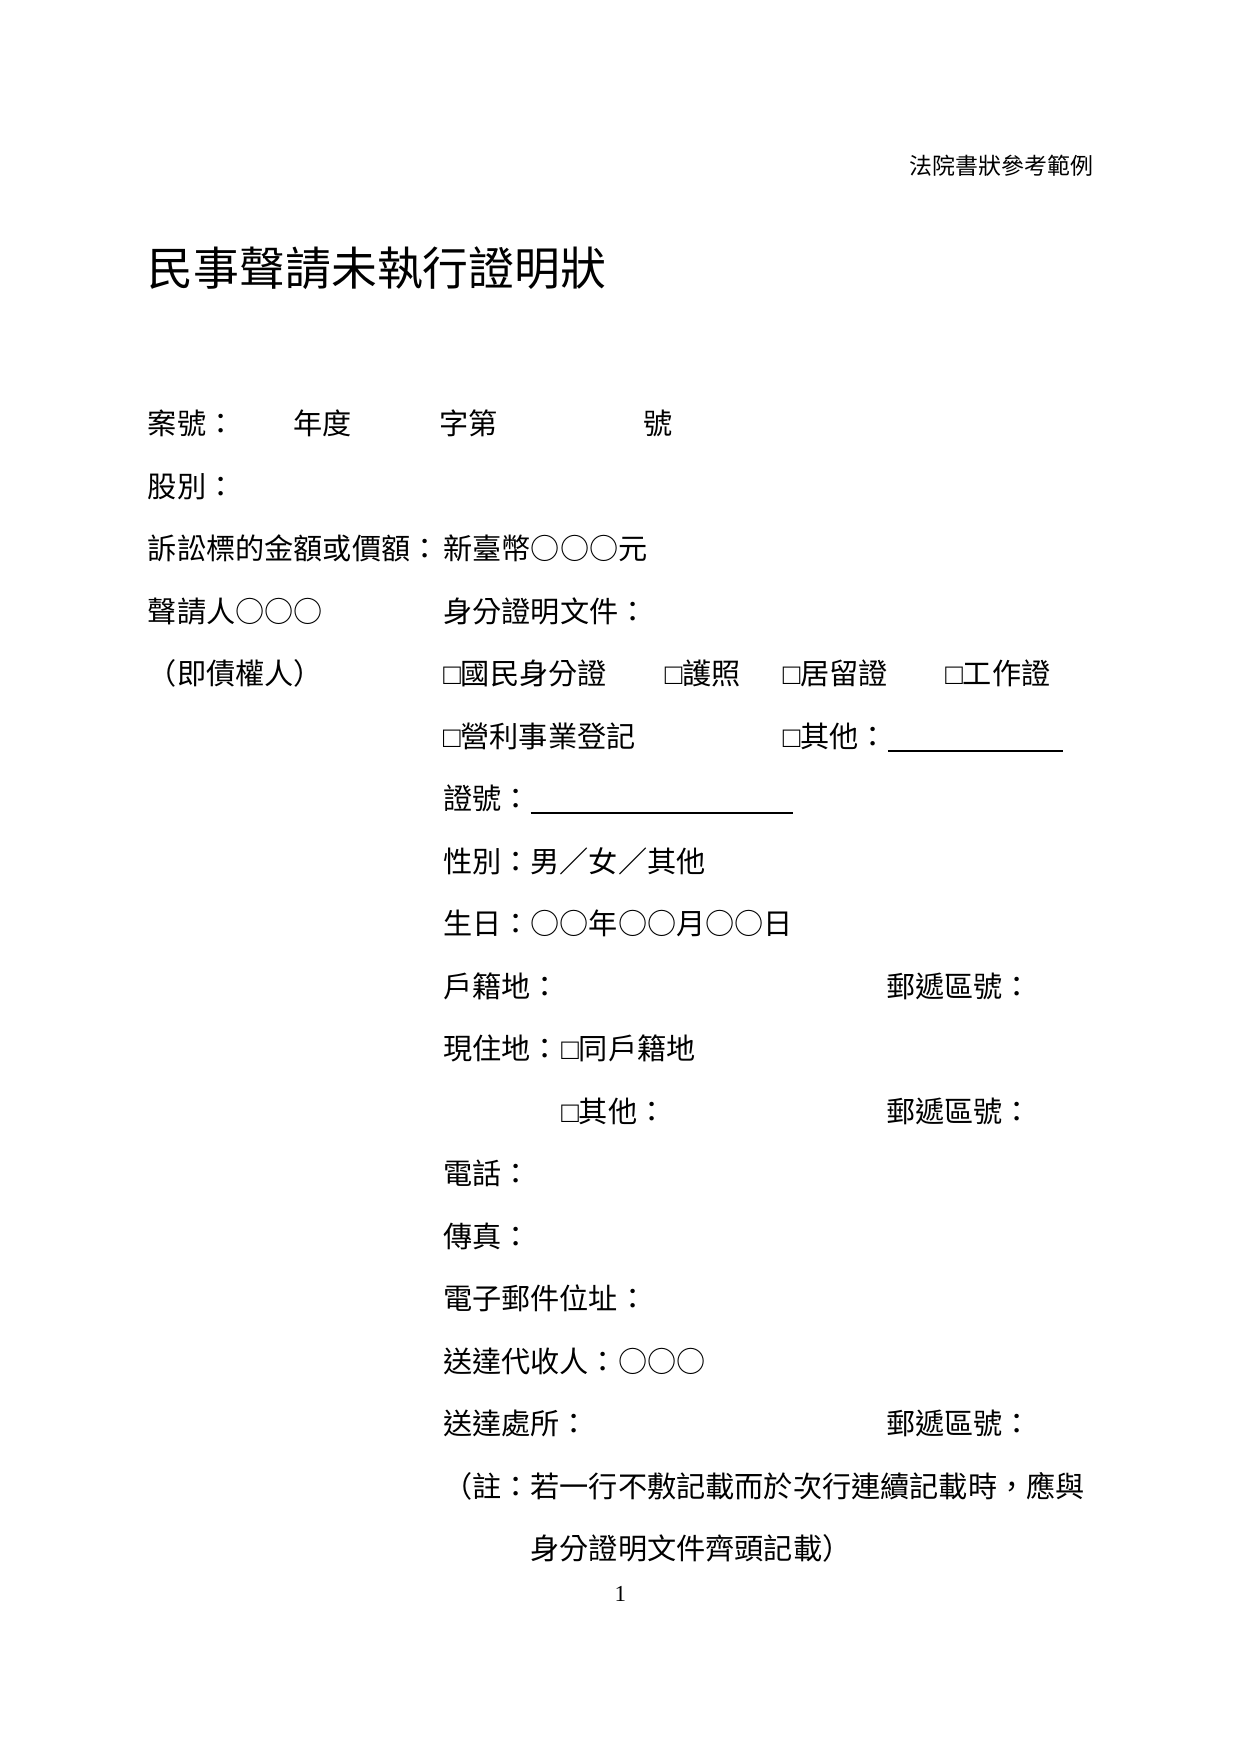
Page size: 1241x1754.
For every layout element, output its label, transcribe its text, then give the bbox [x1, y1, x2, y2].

text 生日：○○年○○月○○日 [443, 880, 1092, 943]
text 證號： [443, 755, 1092, 818]
text 戶籍地： 郵遞區號： [443, 943, 1092, 1005]
text 送達代收人：○○○ [443, 1318, 1092, 1380]
text （即債權人） □國民身分證 □護照 □居留證 □工作證 [148, 630, 1092, 693]
text 民事聲請未執行證明狀 [148, 193, 1092, 318]
text 電話： [443, 1130, 1092, 1193]
text 聲請人○○○ 身分證明文件： [148, 568, 1092, 630]
text 電子郵件位址： [443, 1255, 1092, 1318]
text 訴訟標的金額或價額： 新臺幣○○○元 [148, 505, 1092, 568]
text 股別： [148, 443, 1092, 505]
text □其他： 郵遞區號： [443, 1068, 1092, 1130]
text 送達處所： 郵遞區號： [443, 1380, 1092, 1443]
text □營利事業登記 □其他： [443, 693, 1092, 755]
text 現住地： □同戶籍地 [443, 1005, 1092, 1068]
text 傳真： [443, 1193, 1092, 1255]
text 性別：男∕女∕其他 [443, 818, 1092, 880]
text （註：若一行不敷記載而於次行連續記載時，應與身分證明文件齊頭記載） [443, 1443, 1092, 1568]
text 案號： 年度 字第 號 [148, 380, 1092, 443]
